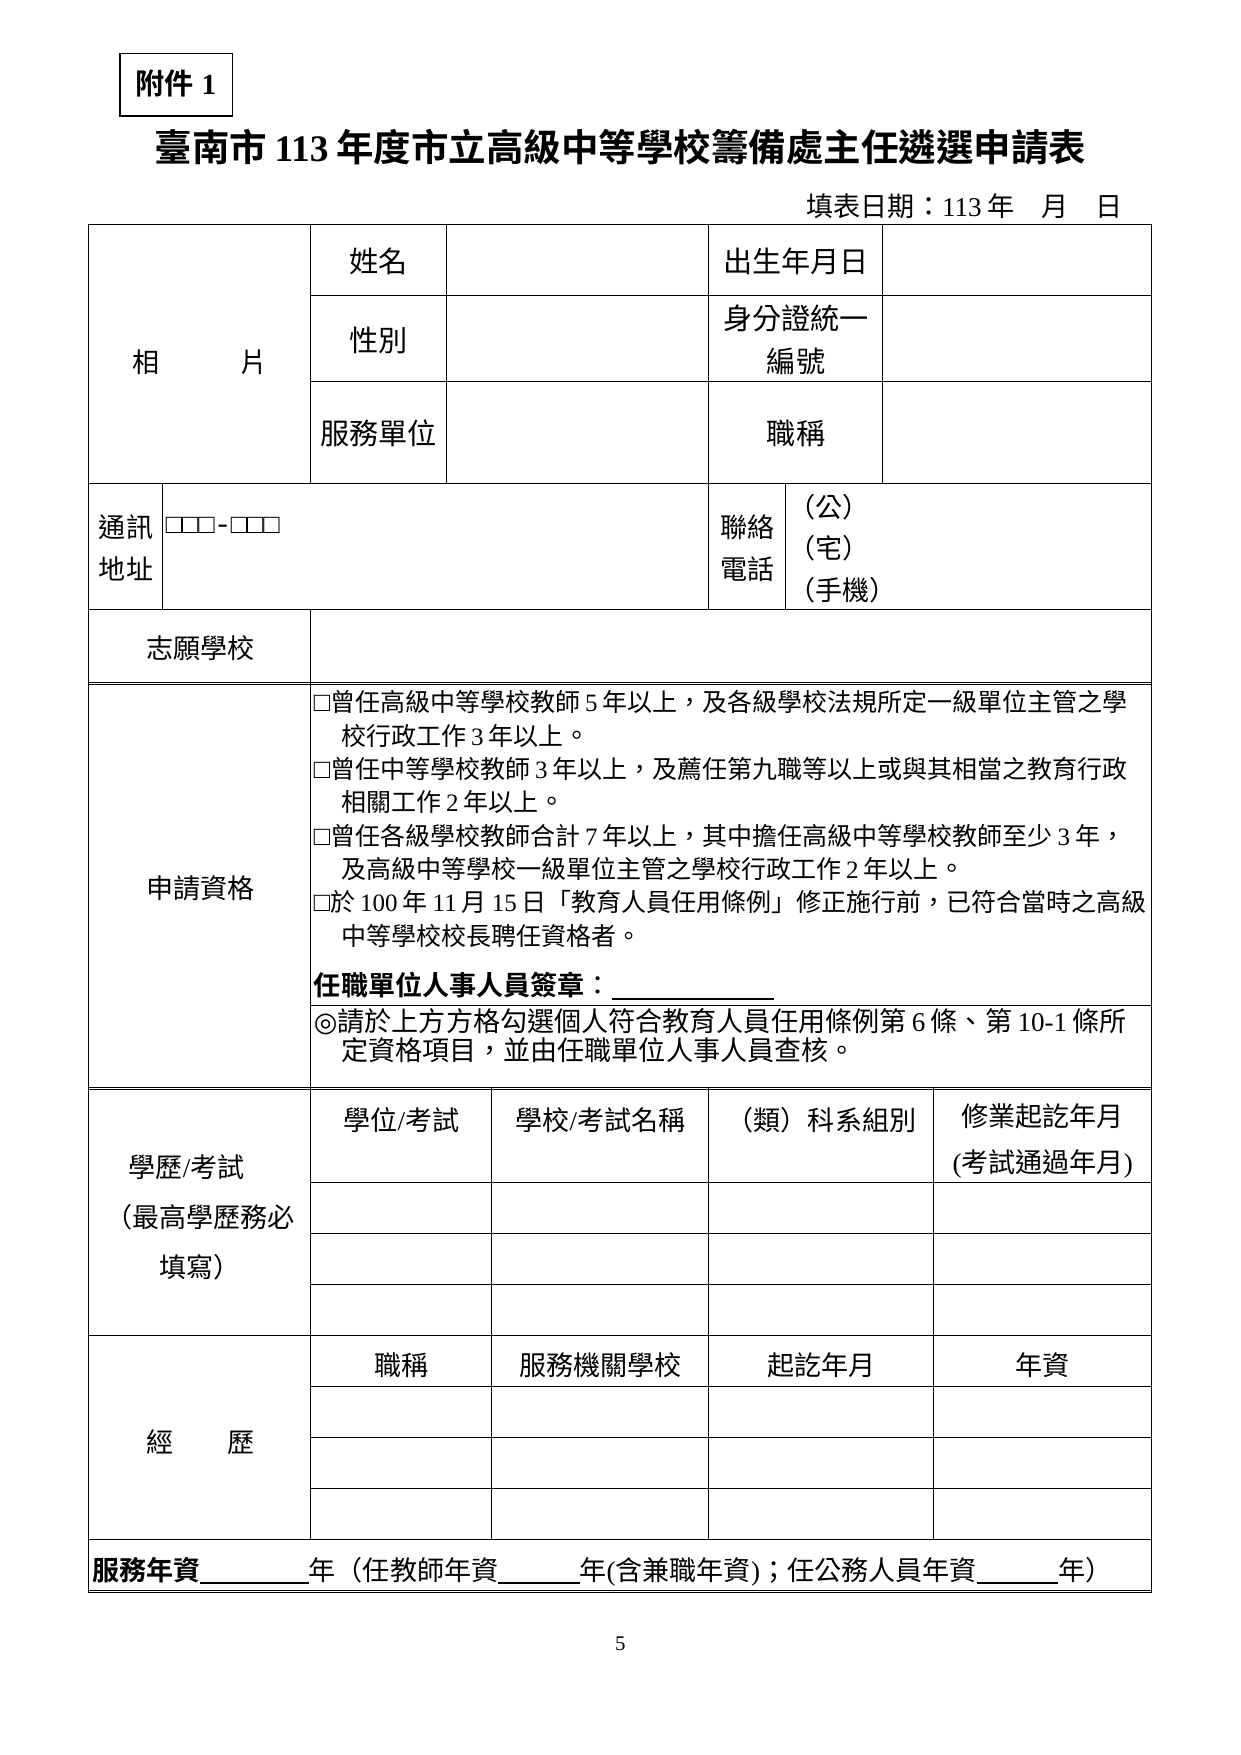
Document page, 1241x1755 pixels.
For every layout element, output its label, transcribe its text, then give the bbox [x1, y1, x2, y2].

table_cell [311, 1387, 491, 1437]
table_cell 服務單位 [311, 382, 446, 483]
table_header 相 片 [89, 225, 310, 483]
table_cell 聯絡電話 [709, 484, 785, 609]
table_cell 起訖年月 [709, 1336, 933, 1386]
table_cell [311, 1183, 491, 1233]
table_header [447, 225, 708, 295]
table_cell [934, 1285, 1151, 1335]
table_cell ◎請於上方方格勾選個人符合教育人員任用條例第6條、第10-1條所定資格項目，並由任職單位人事人員查核。 [311, 1006, 1151, 1087]
table_cell [492, 1183, 708, 1233]
table_cell 學校/考試名稱 [492, 1090, 708, 1182]
table_cell □□□-□□□ [163, 484, 708, 609]
table_cell [709, 1183, 933, 1233]
table_cell [709, 1387, 933, 1437]
table_cell （公） （宅） （手機） [786, 484, 1151, 609]
table_cell 職稱 [311, 1336, 491, 1386]
table_cell 性別 [311, 296, 446, 381]
table_cell [311, 1438, 491, 1488]
table_cell [447, 382, 708, 483]
table_cell 修業起訖年月 (考試通過年月) [934, 1090, 1151, 1182]
table_cell [883, 296, 1151, 381]
table_cell [311, 1489, 491, 1539]
table_cell [709, 1489, 933, 1539]
table_cell 學位/考試 [311, 1090, 491, 1182]
table_cell [934, 1234, 1151, 1284]
table_cell [883, 382, 1151, 483]
table_cell [492, 1234, 708, 1284]
text 填表日期：113年 月 日 [118, 185, 1122, 224]
table_cell 年資 [934, 1336, 1151, 1386]
table_cell [447, 296, 708, 381]
table_header [883, 225, 1151, 295]
table_cell 學歷/考試 （最高學歷務必填寫） [89, 1090, 310, 1335]
table_cell [492, 1489, 708, 1539]
table_cell 服務年資 年（任教師年資 年(含兼職年資)；任公務人員年資 年） [89, 1540, 1151, 1590]
table_cell [492, 1438, 708, 1488]
table_cell [311, 1285, 491, 1335]
table_cell 申請資格 [89, 685, 310, 1087]
table_header 姓名 [311, 225, 446, 295]
table_cell [311, 610, 1151, 682]
table_cell [492, 1387, 708, 1437]
table_cell [709, 1234, 933, 1284]
table_cell [492, 1285, 708, 1335]
table_cell [934, 1387, 1151, 1437]
table_cell （類）科系組別 [709, 1090, 933, 1182]
table_cell □曾任高級中等學校教師5年以上，及各級學校法規所定一級單位主管之學校行政工作3年以上。 □曾任中等學校教師3年以上，及薦任第九職等以上或與其相當之教育行政相關工作2年以上。 □曾任各級學校教師合計7年以上，其中擔任高級中等學校教師至少3年，及高級中等學校一級單位主管之學校行政工作2年以上。 □於100年11月15日「教育人員任用條例」修正施行前，已符合當時之高級中等學校校長聘任資格者。 任職單位人事人員簽章： [311, 685, 1151, 1005]
table_cell 通訊地址 [89, 484, 162, 609]
table_cell [934, 1183, 1151, 1233]
table_cell 職稱 [709, 382, 882, 483]
table_cell [934, 1489, 1151, 1539]
table_cell 身分證統一編號 [709, 296, 882, 381]
table_cell [311, 1234, 491, 1284]
table_cell [709, 1438, 933, 1488]
table_cell [709, 1285, 933, 1335]
table_cell 服務機關學校 [492, 1336, 708, 1386]
table_header 出生年月日 [709, 225, 882, 295]
table_cell 志願學校 [89, 610, 310, 682]
text 臺南市113年度市立高級中等學校籌備處主任遴選申請表 [118, 118, 1122, 172]
table_cell [934, 1438, 1151, 1488]
table_cell 經 歷 [89, 1336, 310, 1539]
